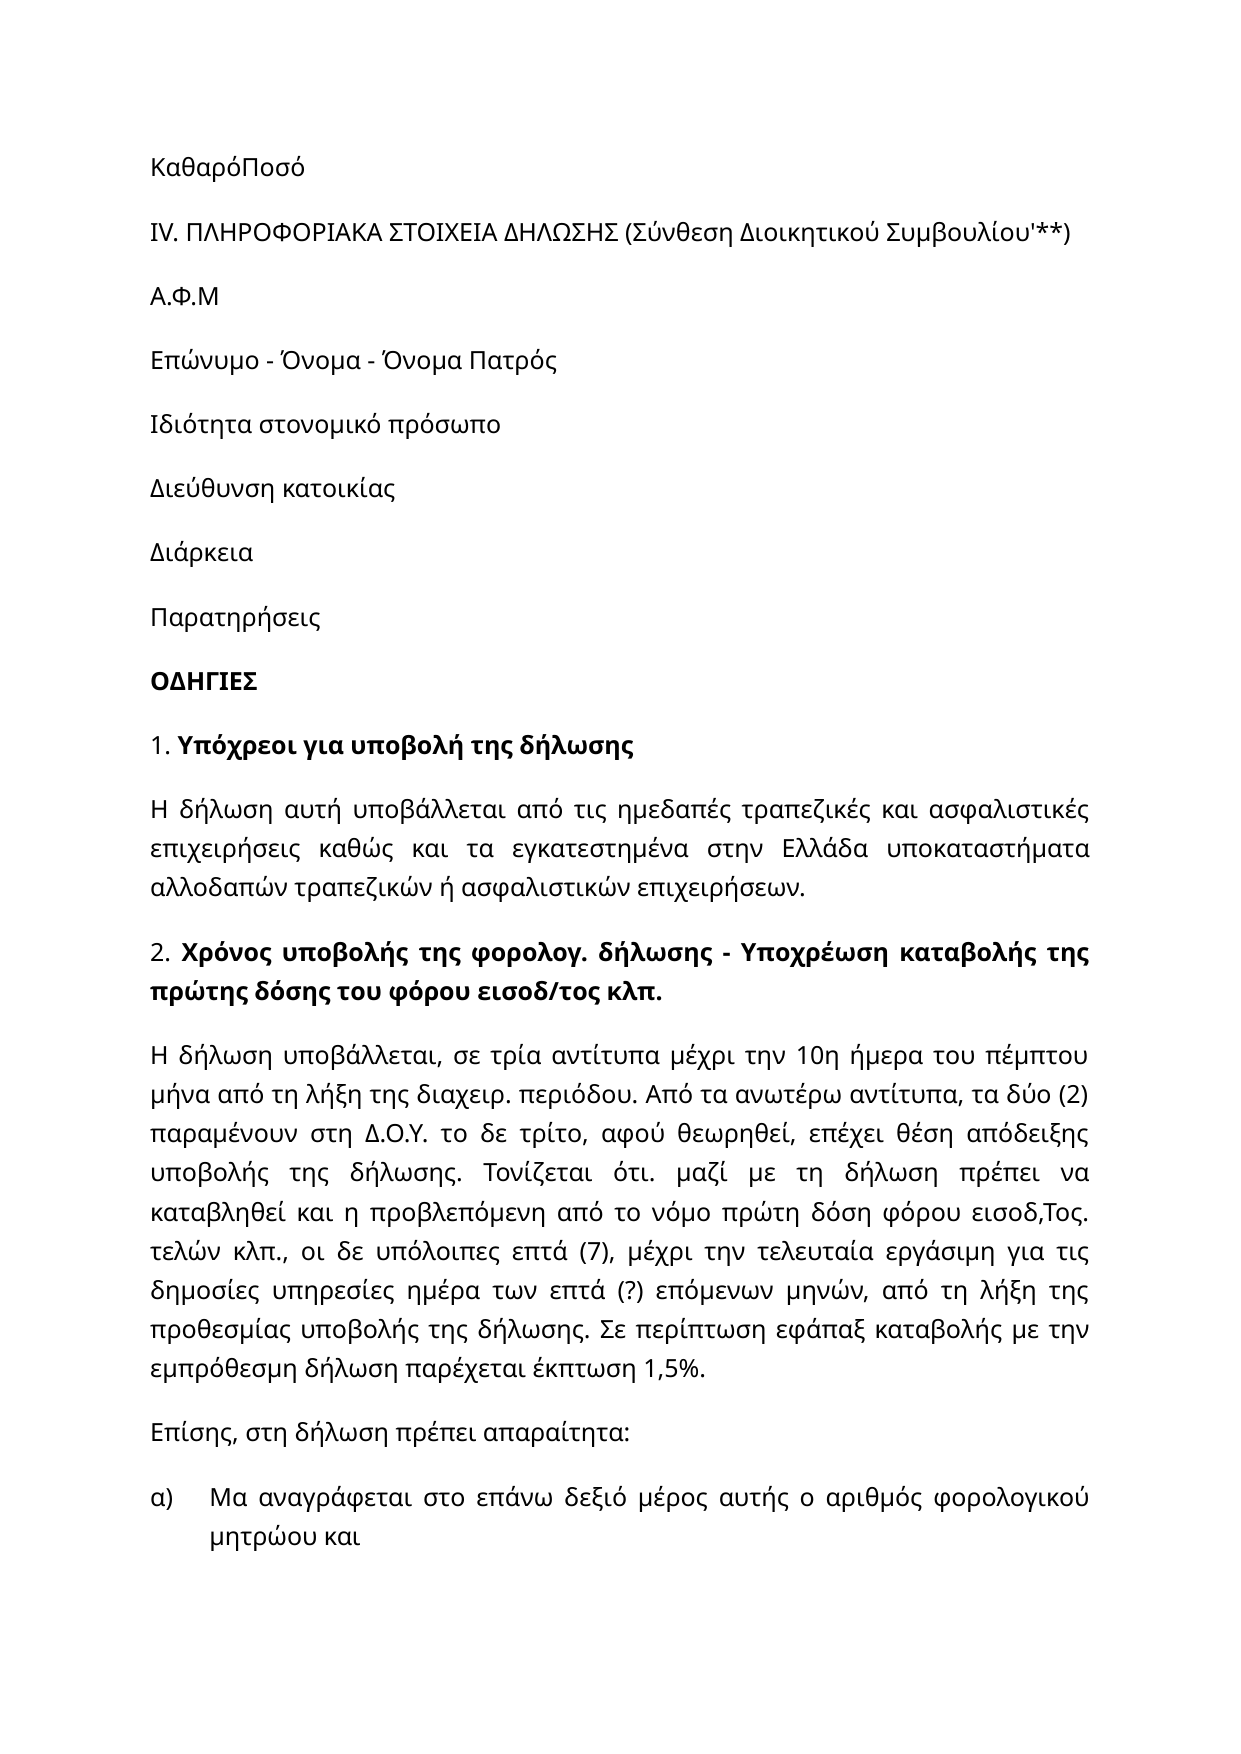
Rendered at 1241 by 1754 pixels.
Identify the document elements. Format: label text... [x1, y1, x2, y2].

list α) Μα αναγράφεται στο επάνω δεξιό μέρος αυτής ο αριθμός φορολογικού μητρώου και [150, 1479, 1090, 1552]
text 2. Χρόνος υποβολής της φορολογ. δήλωσης - Υποχρέωση καταβολής της πρώτης δόσης του φόρου εισοδ/τος κλπ. [150, 934, 1090, 1007]
text Ιδιότητα στονομικό πρόσωπο [150, 407, 1090, 441]
text Παρατηρήσεις [150, 599, 1090, 633]
text 1. Υπόχρεοι για υποβολή της δήλωσης [150, 727, 1090, 762]
text Διάρκεια [150, 535, 1090, 569]
text Η δήλωση υποβάλλεται, σε τρία αντίτυπα μέχρι την 10η ήμερα του πέμπτου μήνα από τη λήξη της διαχειρ. περιόδου. Από τα ανωτέρω αντίτυπα, τα δύο (2) παραμένουν στη Δ.Ο.Υ. το δε τρίτο, αφού θεωρηθεί, επέχει θέση απόδειξης υποβολής της δήλωσης. Τονίζεται ότι. μαζί με τη δήλωση πρέπει να καταβληθεί και η προβλεπόμενη από το νόμο πρώτη δόση φόρου εισοδ,Τος. τελών κλπ., οι δε υπόλοιπες επτά (7), μέχρι την τελευταία εργάσιμη για τις δημοσίες υπηρεσίες ημέρα των επτά (?) επόμενων μηνών, από τη λήξη της προθεσμίας υποβολής της δήλωσης. Σε περίπτωση εφάπαξ καταβολής με την εμπρόθεσμη δήλωση παρέχεται έκπτωση 1,5%. [150, 1037, 1090, 1385]
text Διεύθυνση κατοικίας [150, 471, 1090, 505]
text IV. ΠΛΗΡΟΦΟΡΙΑΚΑ ΣΤΟΙΧΕΙΑ ΔΗΛΩΣΗΣ (Σύνθεση Διοικητικού Συμβουλίου'**) [150, 214, 1090, 248]
text Επώνυμο - Όνομα - Όνομα Πατρός [150, 342, 1090, 377]
text ΚαθαρόΠοσό [150, 150, 1090, 184]
text Η δήλωση αυτή υποβάλλεται από τις ημεδαπές τραπεζικές και ασφαλιστικές επιχειρήσεις καθώς και τα εγκατεστημένα στην Ελλάδα υποκαταστήματα αλλοδαπών τραπεζικών ή ασφαλιστικών επιχειρήσεων. [150, 792, 1090, 904]
text ΟΔΗΓΙΕΣ [150, 663, 1090, 697]
text Επίσης, στη δήλωση πρέπει απαραίτητα: [150, 1415, 1090, 1449]
text Α.Φ.Μ [150, 278, 1090, 312]
